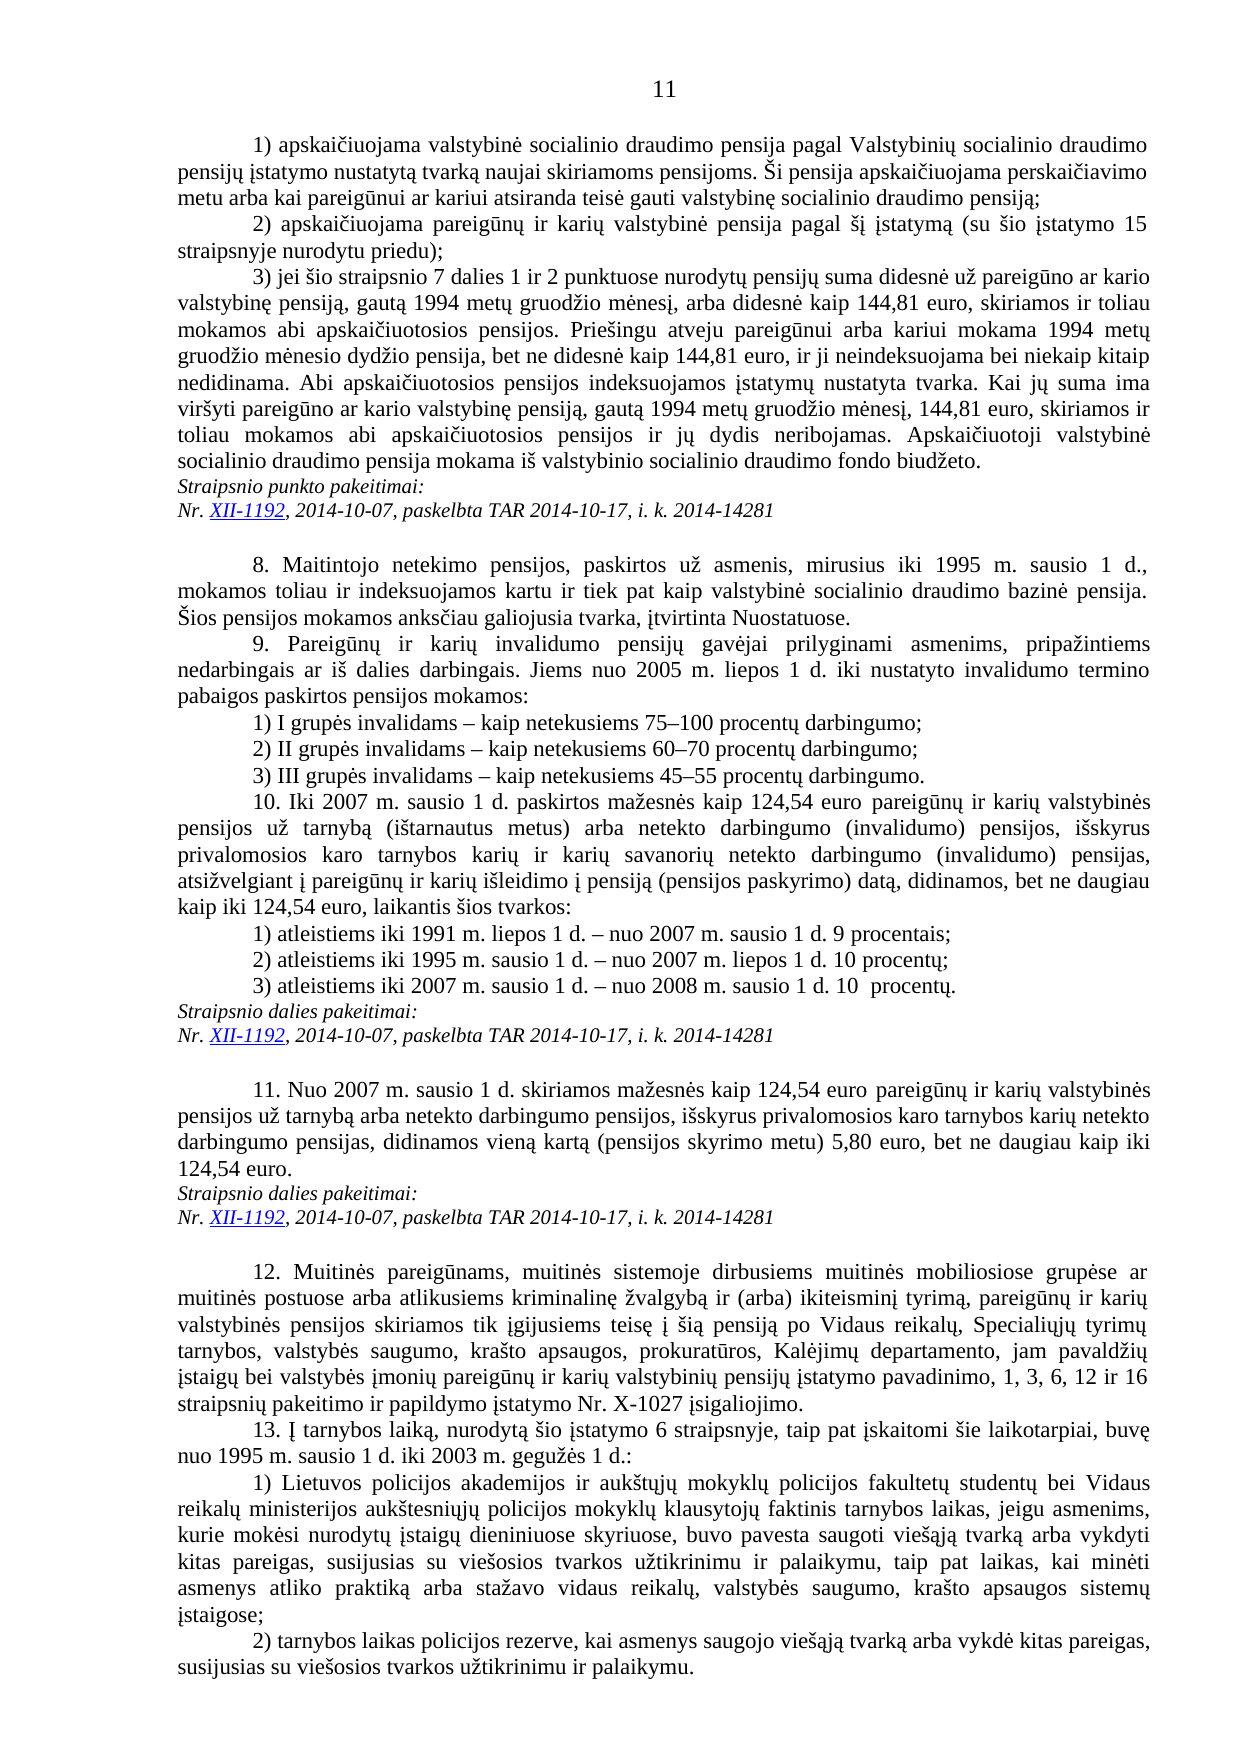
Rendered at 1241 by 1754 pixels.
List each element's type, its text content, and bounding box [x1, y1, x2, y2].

text 3) atleistiems iki 2007 m. sausio 1 d. – nuo 2008 m. sausio 1 d. 10 procentų. [177, 972, 1152, 999]
text 11. Nuo 2007 m. sausio 1 d. skiriamos mažesnės kaip 124,54 euro pareigūnų ir karių valstybinės pensijos už tarnybą arba netekto darbingumo pensijos, išskyrus privalomosios karo tarnybos karių netekto darbingumo pensijas, didinamos vieną kartą (pensijos skyrimo metu) 5,80 euro, bet ne daugiau kaip iki 124,54 euro. [177, 1076, 1152, 1181]
text Nr. XII-1192, 2014-10-07, paskelbta TAR 2014-10-17, i. k. 2014-14281 [177, 498, 1152, 522]
text 1) I grupės invalidams – kaip netekusiems 75–100 procentų darbingumo; [177, 709, 1152, 735]
text 10. Iki 2007 m. sausio 1 d. paskirtos mažesnės kaip 124,54 euro pareigūnų ir karių valstybinės pensijos už tarnybą (ištarnautus metus) arba netekto darbingumo (invalidumo) pensijos, išskyrus privalomosios karo tarnybos karių ir karių savanorių netekto darbingumo (invalidumo) pensijas, atsižvelgiant į pareigūnų ir karių išleidimo į pensiją (pensijos paskyrimo) datą, didinamos, bet ne daugiau kaip iki 124,54 euro, laikantis šios tvarkos: [177, 788, 1152, 920]
text Straipsnio dalies pakeitimai: [177, 999, 1152, 1023]
text Nr. XII-1192, 2014-10-07, paskelbta TAR 2014-10-17, i. k. 2014-14281 [177, 1023, 1152, 1047]
text 12. Muitinės pareigūnams, muitinės sistemoje dirbusiems muitinės mobiliosiose grupėse ar muitinės postuose arba atlikusiems kriminalinę žvalgybą ir (arba) ikiteisminį tyrimą, pareigūnų ir karių valstybinės pensijos skiriamos tik įgijusiems teisę į šią pensiją po Vidaus reikalų, Specialiųjų tyrimų tarnybos, valstybės saugumo, krašto apsaugos, prokuratūros, Kalėjimų departamento, jam pavaldžių įstaigų bei valstybės įmonių pareigūnų ir karių valstybinių pensijų įstatymo pavadinimo, 1, 3, 6, 12 ir 16 straipsnių pakeitimo ir papildymo įstatymo Nr. X-1027 įsigaliojimo. [177, 1258, 1149, 1416]
text 13. Į tarnybos laiką, nurodytą šio įstatymo 6 straipsnyje, taip pat įskaitomi šie laikotarpiai, buvę nuo 1995 m. sausio 1 d. iki 2003 m. gegužės 1 d.: [177, 1416, 1152, 1469]
text Straipsnio punkto pakeitimai: [177, 474, 1152, 498]
text Straipsnio dalies pakeitimai: [177, 1181, 1152, 1205]
text 1) atleistiems iki 1991 m. liepos 1 d. – nuo 2007 m. sausio 1 d. 9 procentais; [177, 920, 1152, 946]
text 1) apskaičiuojama valstybinė socialinio draudimo pensija pagal Valstybinių socialinio draudimo pensijų įstatymo nustatytą tvarką naujai skiriamoms pensijoms. Ši pensija apskaičiuojama perskaičiavimo metu arba kai pareigūnui ar kariui atsiranda teisė gauti valstybinę socialinio draudimo pensiją; [177, 131, 1149, 210]
text 3) III grupės invalidams – kaip netekusiems 45–55 procentų darbingumo. [177, 762, 1152, 788]
text 2) II grupės invalidams – kaip netekusiems 60–70 procentų darbingumo; [177, 735, 1152, 762]
text 9. Pareigūnų ir karių invalidumo pensijų gavėjai prilyginami asmenims, pripažintiems nedarbingais ar iš dalies darbingais. Jiems nuo 2005 m. liepos 1 d. iki nustatyto invalidumo termino pabaigos paskirtos pensijos mokamos: [177, 630, 1152, 709]
text 2) apskaičiuojama pareigūnų ir karių valstybinė pensija pagal šį įstatymą (su šio įstatymo 15 straipsnyje nurodytu priedu); [177, 210, 1149, 263]
text 8. Maitintojo netekimo pensijos, paskirtos už asmenis, mirusius iki 1995 m. sausio 1 d., mokamos toliau ir indeksuojamos kartu ir tiek pat kaip valstybinė socialinio draudimo bazinė pensija. Šios pensijos mokamos anksčiau galiojusia tvarka, įtvirtinta Nuostatuose. [177, 551, 1149, 630]
text Nr. XII-1192, 2014-10-07, paskelbta TAR 2014-10-17, i. k. 2014-14281 [177, 1205, 1152, 1229]
text 3) jei šio straipsnio 7 dalies 1 ir 2 punktuose nurodytų pensijų suma didesnė už pareigūno ar kario valstybinę pensiją, gautą 1994 metų gruodžio mėnesį, arba didesnė kaip 144,81 euro, skiriamos ir toliau mokamos abi apskaičiuotosios pensijos. Priešingu atveju pareigūnui arba kariui mokama 1994 metų gruodžio mėnesio dydžio pensija, bet ne didesnė kaip 144,81 euro, ir ji neindeksuojama bei niekaip kitaip nedidinama. Abi apskaičiuotosios pensijos indeksuojamos įstatymų nustatyta tvarka. Kai jų suma ima viršyti pareigūno ar kario valstybinę pensiją, gautą 1994 metų gruodžio mėnesį, 144,81 euro, skiriamos ir toliau mokamos abi apskaičiuotosios pensijos ir jų dydis neribojamas. Apskaičiuotoji valstybinė socialinio draudimo pensija mokama iš valstybinio socialinio draudimo fondo biudžeto. [177, 263, 1152, 474]
text 2) tarnybos laikas policijos rezerve, kai asmenys saugojo viešąją tvarką arba vykdė kitas pareigas, susijusias su viešosios tvarkos užtikrinimu ir palaikymu. [177, 1627, 1152, 1680]
text 2) atleistiems iki 1995 m. sausio 1 d. – nuo 2007 m. liepos 1 d. 10 procentų; [177, 946, 1152, 972]
text 1) Lietuvos policijos akademijos ir aukštųjų mokyklų policijos fakultetų studentų bei Vidaus reikalų ministerijos aukštesniųjų policijos mokyklų klausytojų faktinis tarnybos laikas, jeigu asmenims, kurie mokėsi nurodytų įstaigų dieniniuose skyriuose, buvo pavesta saugoti viešąją tvarką arba vykdyti kitas pareigas, susijusias su viešosios tvarkos užtikrinimu ir palaikymu, taip pat laikas, kai minėti asmenys atliko praktiką arba stažavo vidaus reikalų, valstybės saugumo, krašto apsaugos sistemų įstaigose; [177, 1469, 1152, 1627]
